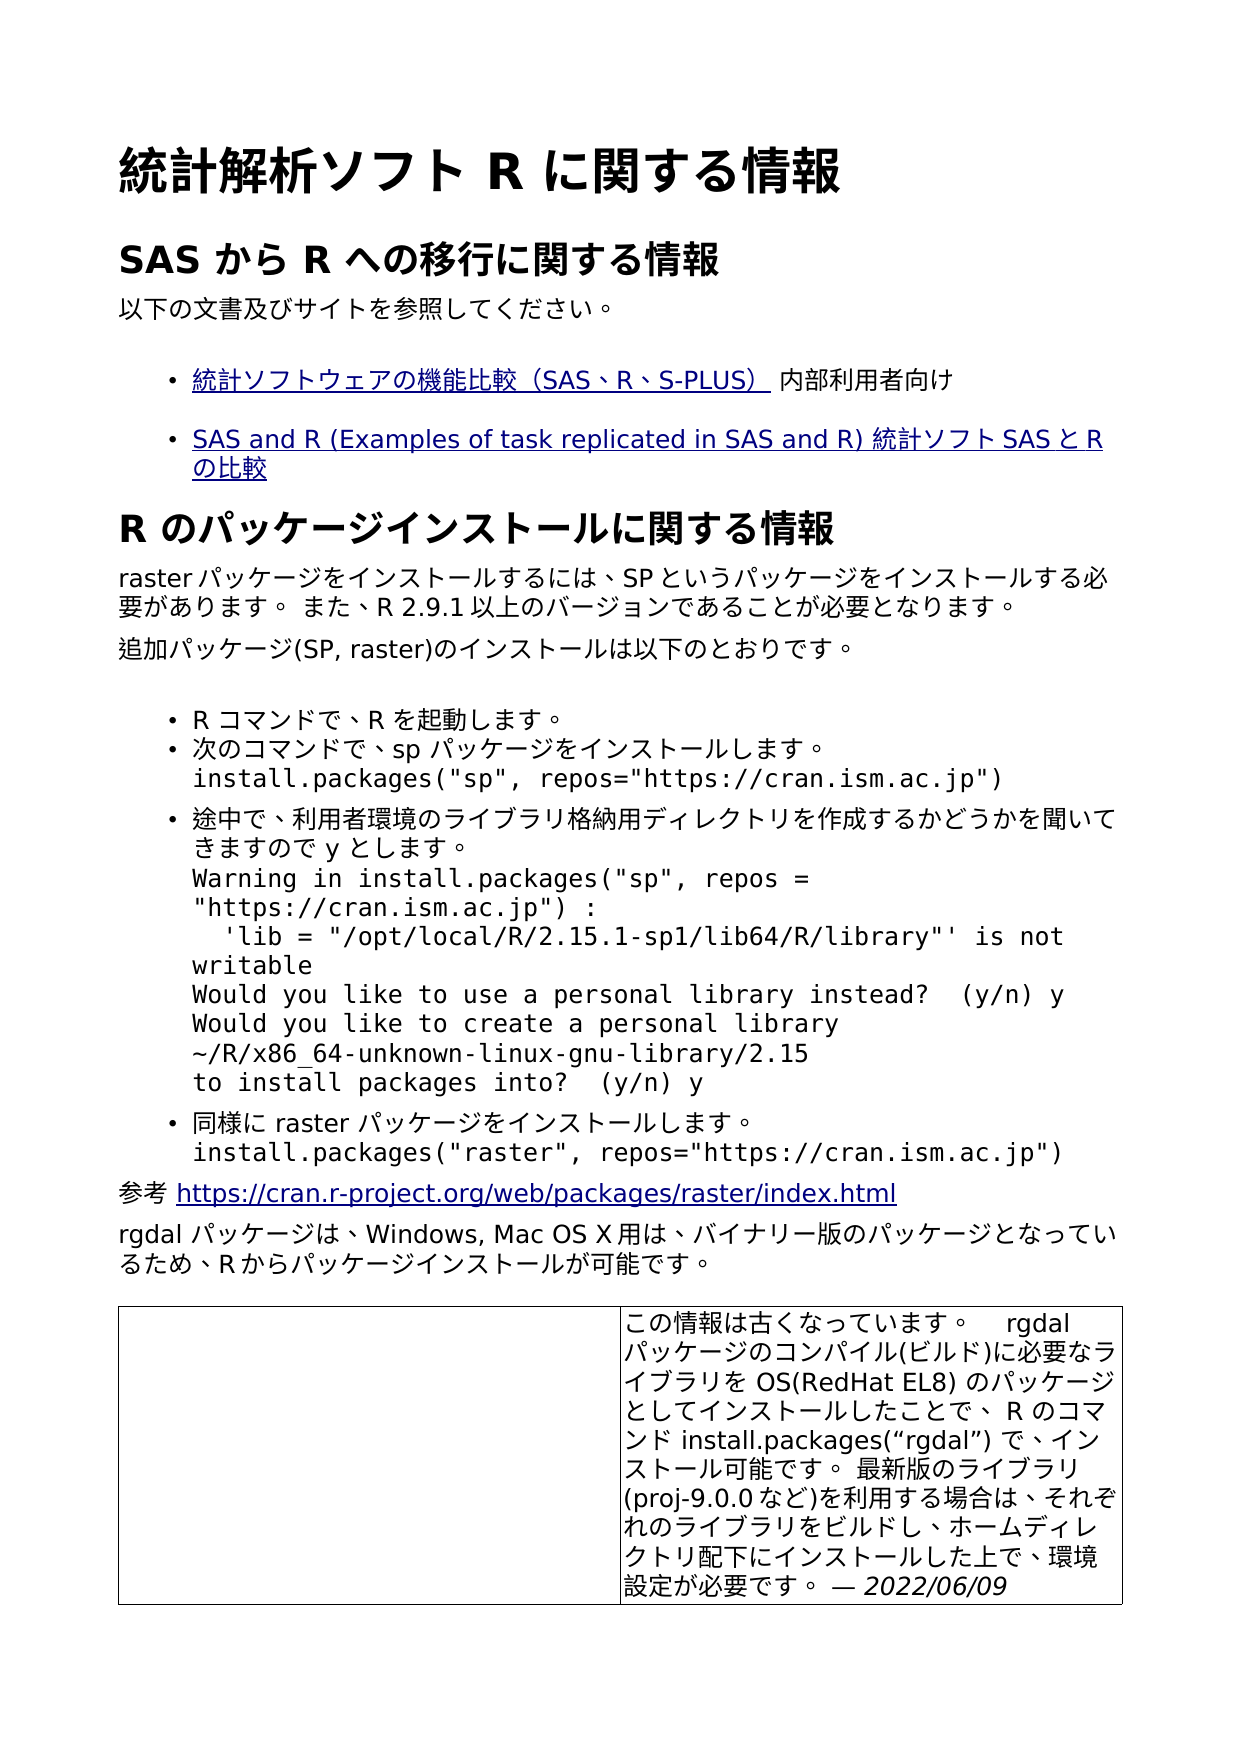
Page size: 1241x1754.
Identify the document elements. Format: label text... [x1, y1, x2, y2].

list 同様に raster パッケージをインストールします。 [177, 1109, 1122, 1138]
list 途中で、利用者環境のライブラリ格納用ディレクトリを作成するかどうかを聞いてきますので y とします。 [177, 806, 1122, 864]
subtitle SAS から R への移行に関する情報 [118, 239, 1122, 282]
subtitle 統計解析ソフト R に関する情報 [118, 143, 1122, 201]
list 次のコマンドで、sp パッケージをインストールします。 [177, 735, 1122, 764]
table_header [119, 1307, 620, 1604]
list R コマンドで、R を起動します。 [177, 706, 1122, 735]
list 統計ソフトウェアの機能比較（SAS、R、S-PLUS） 内部利用者向け [177, 366, 1122, 395]
table_header この情報は古くなっています。 rgdal パッケージのコンパイル(ビルド)に必要なライブラリを OS(RedHat EL8) のパッケージとしてインストールしたことで、 R のコマンド install.packages(“rgdal”) で、インストール可能です。 最新版のライブラリ(proj-9.0.0など)を利用する場合は、それぞれのライブラリをビルドし、ホームディレクトリ配下にインストールした上で、環境設定が必要です。 — 2022/06/09 [621, 1307, 1122, 1604]
list install.packages("raster", repos="https://cran.ism.ac.jp") [177, 1138, 1122, 1167]
list install.packages("sp", repos="https://cran.ism.ac.jp") [177, 764, 1122, 794]
list SAS and R (Examples of task replicated in SAS and R) 統計ソフトSASとRの比較 [177, 425, 1122, 483]
text 追加パッケージ(SP, raster)のインストールは以下のとおりです。 [118, 635, 1122, 664]
text 参考 https://cran.r-project.org/web/packages/raster/index.html [118, 1179, 1122, 1208]
text rasterパッケージをインストールするには、SPというパッケージをインストールする必要があります。 また、R 2.9.1以上のバージョンであることが必要となります。 [118, 564, 1122, 623]
list Warning in install.packages("sp", repos = "https://cran.ism.ac.jp") : 'lib = "/opt/local/R/2.15.1-sp1/lib64/R/library"' is not writable Would you like to use a personal library instead? (y/n) y Would you like to create a personal library ~/R/x86_64-unknown-linux-gnu-library/2.15 to install packages into? (y/n) y [177, 864, 1122, 1097]
text 以下の文書及びサイトを参照してください。 [118, 295, 1122, 324]
subtitle R のパッケージインストールに関する情報 [118, 508, 1122, 552]
text rgdal パッケージは、Windows, Mac OS X用は、バイナリー版のパッケージとなっているため、Rからパッケージインストールが可能です。 [118, 1221, 1122, 1279]
